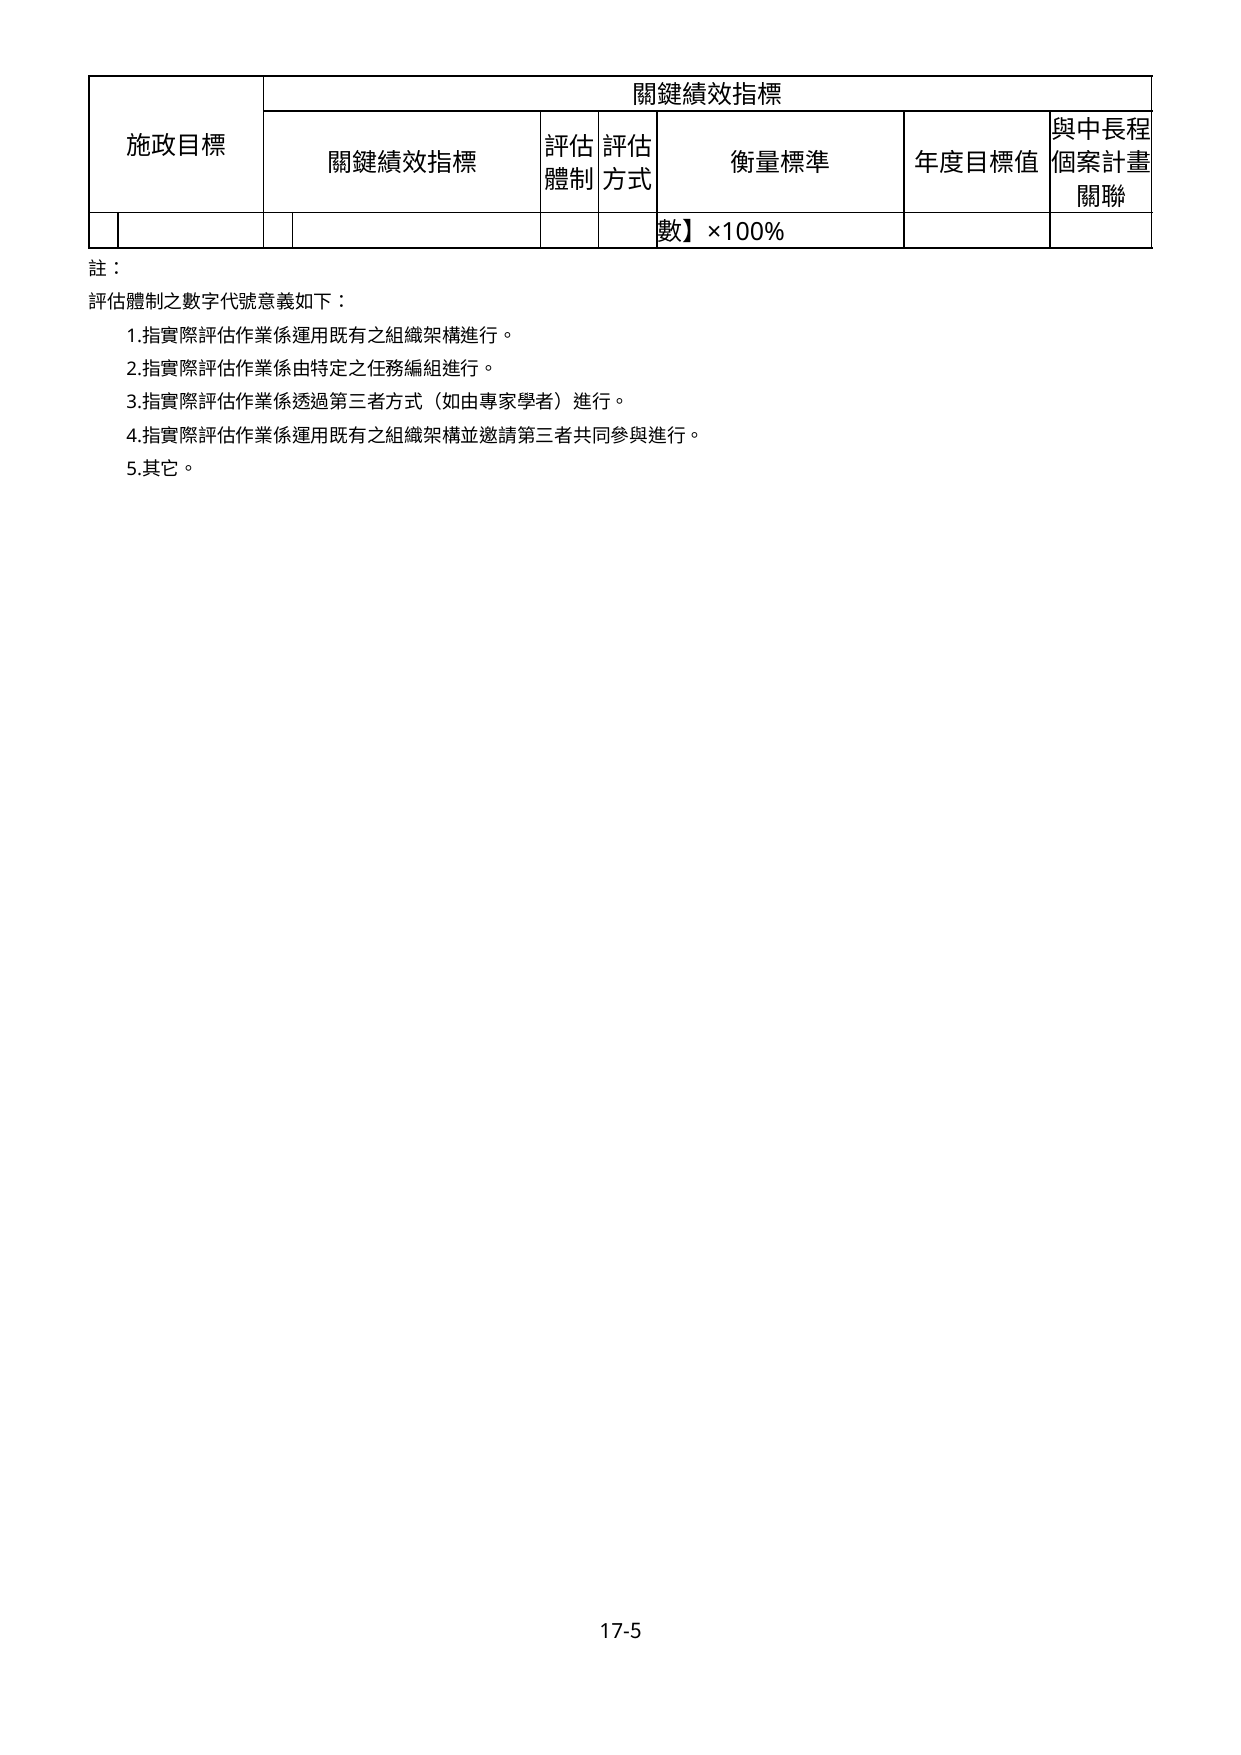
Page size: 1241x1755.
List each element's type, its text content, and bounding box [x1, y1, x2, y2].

text 註： [89, 249, 1152, 282]
table_cell 六 [90, 213, 117, 247]
table_cell [599, 213, 656, 247]
text 2.指實際評估作業係由特定之任務編組進行。 [89, 349, 1152, 382]
table_cell 評估 方式 [599, 112, 656, 212]
table_cell [293, 213, 540, 247]
table_header 關鍵績效指標 [264, 77, 1151, 110]
table_cell [905, 213, 1049, 247]
text 4.指實際評估作業係運用既有之組織架構並邀請第三者共同參與進行。 [89, 415, 1152, 449]
table_cell [264, 213, 292, 247]
table_cell 妥善配置預算資源，提升預算執行效率 [119, 213, 263, 247]
text 1.指實際評估作業係運用既有之組織架構進行。 [89, 315, 1152, 349]
table_cell 年度目標值 [905, 112, 1049, 212]
table_cell 衡量標準 [658, 112, 903, 212]
text 5.其它。 [89, 449, 1152, 482]
text 3.指實際評估作業係透過第三者方式（如由專家學者）進行。 [89, 382, 1152, 415]
table_cell 與中長程個案計畫關聯 [1051, 112, 1151, 212]
table_cell 數】×100% [658, 213, 903, 247]
table_cell [1051, 213, 1151, 247]
table_cell [541, 213, 598, 247]
table_cell 評估 體制 [541, 112, 598, 212]
table_cell 關鍵績效指標 [264, 112, 540, 212]
table_header 施政目標 [90, 77, 263, 212]
text 評估體制之數字代號意義如下： [89, 282, 1152, 315]
